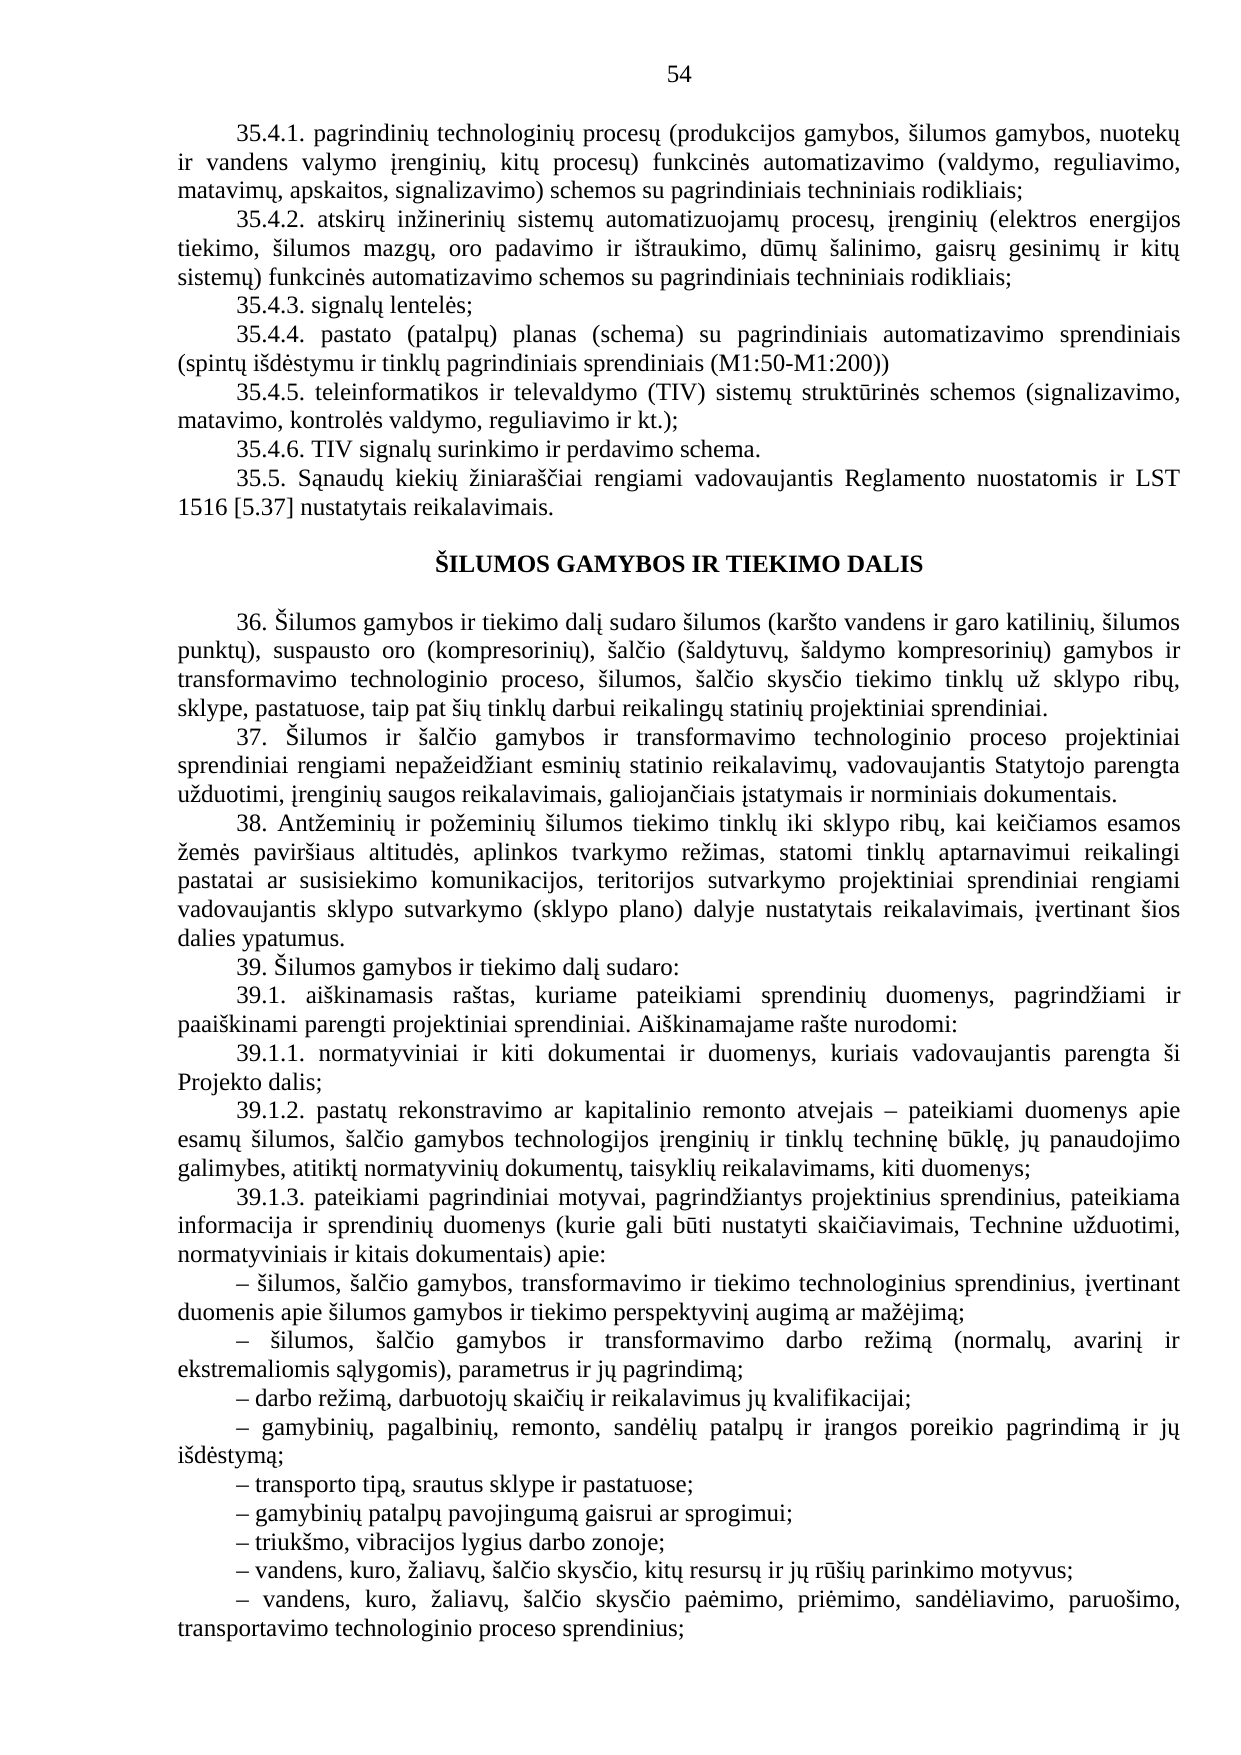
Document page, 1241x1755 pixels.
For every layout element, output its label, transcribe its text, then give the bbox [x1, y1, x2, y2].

text – triukšmo, vibracijos lygius darbo zonoje; [177, 1527, 1181, 1556]
text – gamybinių, pagalbinių, remonto, sandėlių patalpų ir įrangos poreikio pagrindimą ir jų išdėstymą; [177, 1412, 1181, 1469]
text 39.1.1. normatyviniai ir kiti dokumentai ir duomenys, kuriais vadovaujantis parengta ši Projekto dalis; [177, 1038, 1181, 1096]
text 35.4.5. teleinformatikos ir televaldymo (TIV) sistemų struktūrinės schemos (signalizavimo, matavimo, kontrolės valdymo, reguliavimo ir kt.); [177, 377, 1181, 434]
text 38. Antžeminių ir požeminių šilumos tiekimo tinklų iki sklypo ribų, kai keičiamos esamos žemės paviršiaus altitudės, aplinkos tvarkymo režimas, statomi tinklų aptarnavimui reikalingi pastatai ar susisiekimo komunikacijos, teritorijos sutvarkymo projektiniai sprendiniai rengiami vadovaujantis sklypo sutvarkymo (sklypo plano) dalyje nustatytais reikalavimais, įvertinant šios dalies ypatumus. [177, 808, 1181, 952]
text – darbo režimą, darbuotojų skaičių ir reikalavimus jų kvalifikacijai; [177, 1383, 1181, 1412]
text 35.4.1. pagrindinių technologinių procesų (produkcijos gamybos, šilumos gamybos, nuotekų ir vandens valymo įrenginių, kitų procesų) funkcinės automatizavimo (valdymo, reguliavimo, matavimų, apskaitos, signalizavimo) schemos su pagrindiniais techniniais rodikliais; [177, 118, 1181, 204]
text 35.4.2. atskirų inžinerinių sistemų automatizuojamų procesų, įrenginių (elektros energijos tiekimo, šilumos mazgų, oro padavimo ir ištraukimo, dūmų šalinimo, gaisrų gesinimų ir kitų sistemų) funkcinės automatizavimo schemos su pagrindiniais techniniais rodikliais; [177, 204, 1181, 291]
text – šilumos, šalčio gamybos, transformavimo ir tiekimo technologinius sprendinius, įvertinant duomenis apie šilumos gamybos ir tiekimo perspektyvinį augimą ar mažėjimą; [177, 1268, 1181, 1326]
text 37. Šilumos ir šalčio gamybos ir transformavimo technologinio proceso projektiniai sprendiniai rengiami nepažeidžiant esminių statinio reikalavimų, vadovaujantis Statytojo parengta užduotimi, įrenginių saugos reikalavimais, galiojančiais įstatymais ir norminiais dokumentais. [177, 722, 1181, 808]
text 35.4.6. TIV signalų surinkimo ir perdavimo schema. [177, 434, 1181, 463]
text – gamybinių patalpų pavojingumą gaisrui ar sprogimui; [177, 1498, 1181, 1527]
text 35.5. Sąnaudų kiekių žiniaraščiai rengiami vadovaujantis Reglamento nuostatomis ir LST 1516 [5.37] nustatytais reikalavimais. [177, 463, 1181, 521]
text – vandens, kuro, žaliavų, šalčio skysčio, kitų resursų ir jų rūšių parinkimo motyvus; [177, 1556, 1181, 1584]
text 35.4.3. signalų lentelės; [177, 291, 1181, 319]
text – šilumos, šalčio gamybos ir transformavimo darbo režimą (normalų, avarinį ir ekstremaliomis sąlygomis), parametrus ir jų pagrindimą; [177, 1326, 1181, 1383]
text ŠILUMOS GAMYBOS IR TIEKIMO DALIS [177, 549, 1181, 578]
text 39.1.2. pastatų rekonstravimo ar kapitalinio remonto atvejais – pateikiami duomenys apie esamų šilumos, šalčio gamybos technologijos įrenginių ir tinklų techninę būklę, jų panaudojimo galimybes, atitiktį normatyvinių dokumentų, taisyklių reikalavimams, kiti duomenys; [177, 1096, 1181, 1182]
text 39.1. aiškinamasis raštas, kuriame pateikiami sprendinių duomenys, pagrindžiami ir paaiškinami parengti projektiniai sprendiniai. Aiškinamajame rašte nurodomi: [177, 981, 1181, 1038]
text 39. Šilumos gamybos ir tiekimo dalį sudaro: [177, 952, 1181, 981]
text 39.1.3. pateikiami pagrindiniai motyvai, pagrindžiantys projektinius sprendinius, pateikiama informacija ir sprendinių duomenys (kurie gali būti nustatyti skaičiavimais, Technine užduotimi, normatyviniais ir kitais dokumentais) apie: [177, 1182, 1181, 1268]
text 35.4.4. pastato (patalpų) planas (schema) su pagrindiniais automatizavimo sprendiniais (spintų išdėstymu ir tinklų pagrindiniais sprendiniais (M1:50-M1:200)) [177, 319, 1181, 377]
text – transporto tipą, srautus sklype ir pastatuose; [177, 1469, 1181, 1498]
text 36. Šilumos gamybos ir tiekimo dalį sudaro šilumos (karšto vandens ir garo katilinių, šilumos punktų), suspausto oro (kompresorinių), šalčio (šaldytuvų, šaldymo kompresorinių) gamybos ir transformavimo technologinio proceso, šilumos, šalčio skysčio tiekimo tinklų už sklypo ribų, sklype, pastatuose, taip pat šių tinklų darbui reikalingų statinių projektiniai sprendiniai. [177, 607, 1181, 722]
text – vandens, kuro, žaliavų, šalčio skysčio paėmimo, priėmimo, sandėliavimo, paruošimo, transportavimo technologinio proceso sprendinius; [177, 1584, 1181, 1642]
